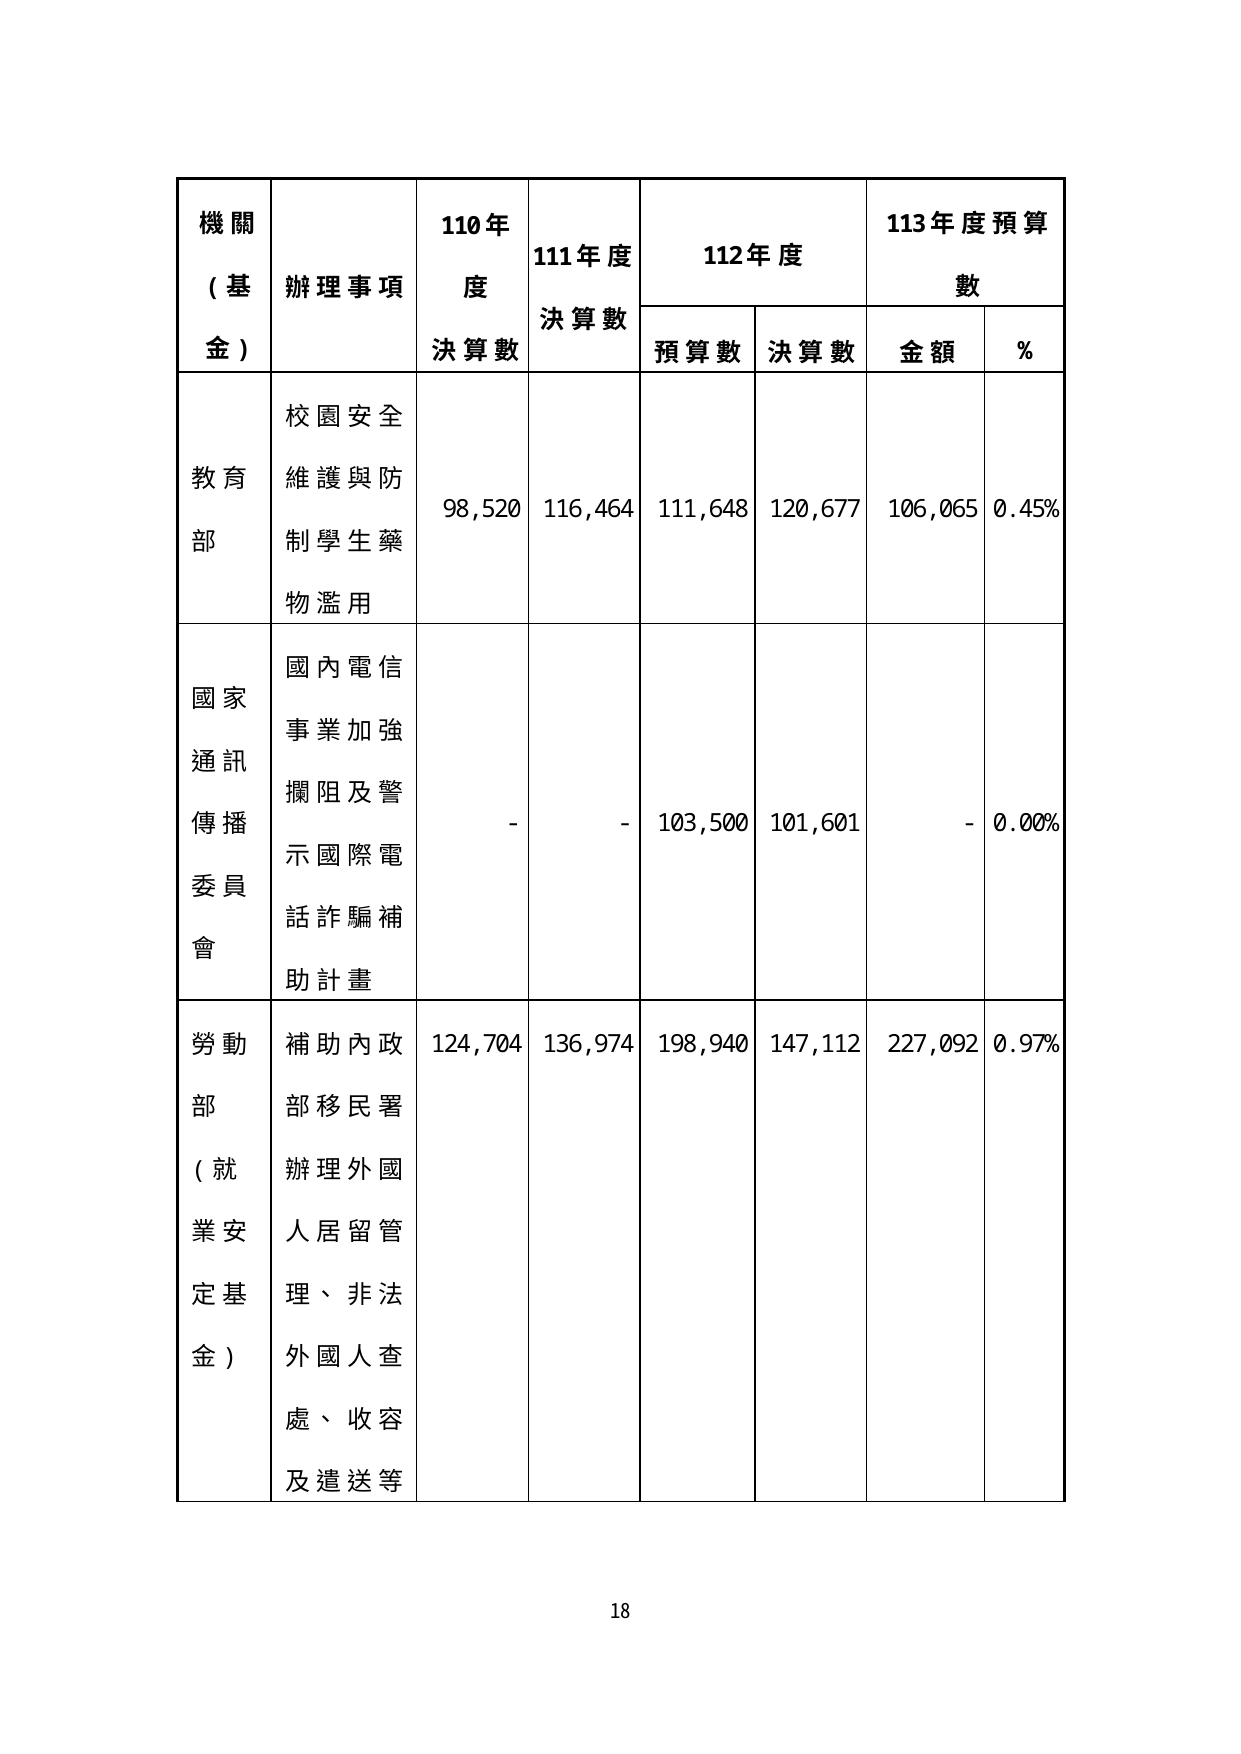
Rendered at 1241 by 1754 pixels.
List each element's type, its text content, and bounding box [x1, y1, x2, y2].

table_cell 147,112 [756, 1001, 866, 1501]
table_header 111年度 決算數 [529, 180, 639, 371]
table_cell - [529, 624, 639, 999]
table_cell 國內電信事業加強攔阻及警示國際電話詐騙補助計畫 [272, 624, 416, 999]
table_cell 補助內政部移民署辦理外國人居留管理、非法外國人查處、收容及遣送等 [272, 1001, 416, 1501]
table_cell 106,065 [867, 373, 984, 622]
table_cell 111,648 [641, 373, 754, 622]
table_cell 120,677 [756, 373, 866, 622]
table_header 113年度預算數 [867, 180, 1063, 305]
table_cell 預算數 [641, 307, 754, 371]
table_header 112年度 [641, 180, 866, 305]
table_header 110年度 決算數 [417, 180, 528, 371]
table_cell 101,601 [756, 624, 866, 999]
table_cell - [417, 624, 528, 999]
table_cell - [867, 624, 984, 999]
table_header 辦理事項 [272, 180, 416, 371]
table_cell 0.00% [985, 624, 1063, 999]
table_cell 勞動部(就業安定基金) [179, 1001, 270, 1501]
table_cell 0.97% [985, 1001, 1063, 1501]
table_header 機關(基金)名稱 [179, 180, 270, 371]
table_cell 校園安全維護與防制學生藥物濫用 [272, 373, 416, 622]
table_cell % [985, 307, 1063, 371]
table_cell 教育部 [179, 373, 270, 622]
table_cell 金額 [867, 307, 984, 371]
table_cell 198,940 [641, 1001, 754, 1501]
table_cell 136,974 [529, 1001, 639, 1501]
table_cell 116,464 [529, 373, 639, 622]
table_cell 決算數 [756, 307, 866, 371]
table_cell 103,500 [641, 624, 754, 999]
table_cell 國家通訊傳播委員會 [179, 624, 270, 999]
table_cell 0.45% [985, 373, 1063, 622]
table_cell 227,092 [867, 1001, 984, 1501]
table_cell 98,520 [417, 373, 528, 622]
table_cell 124,704 [417, 1001, 528, 1501]
